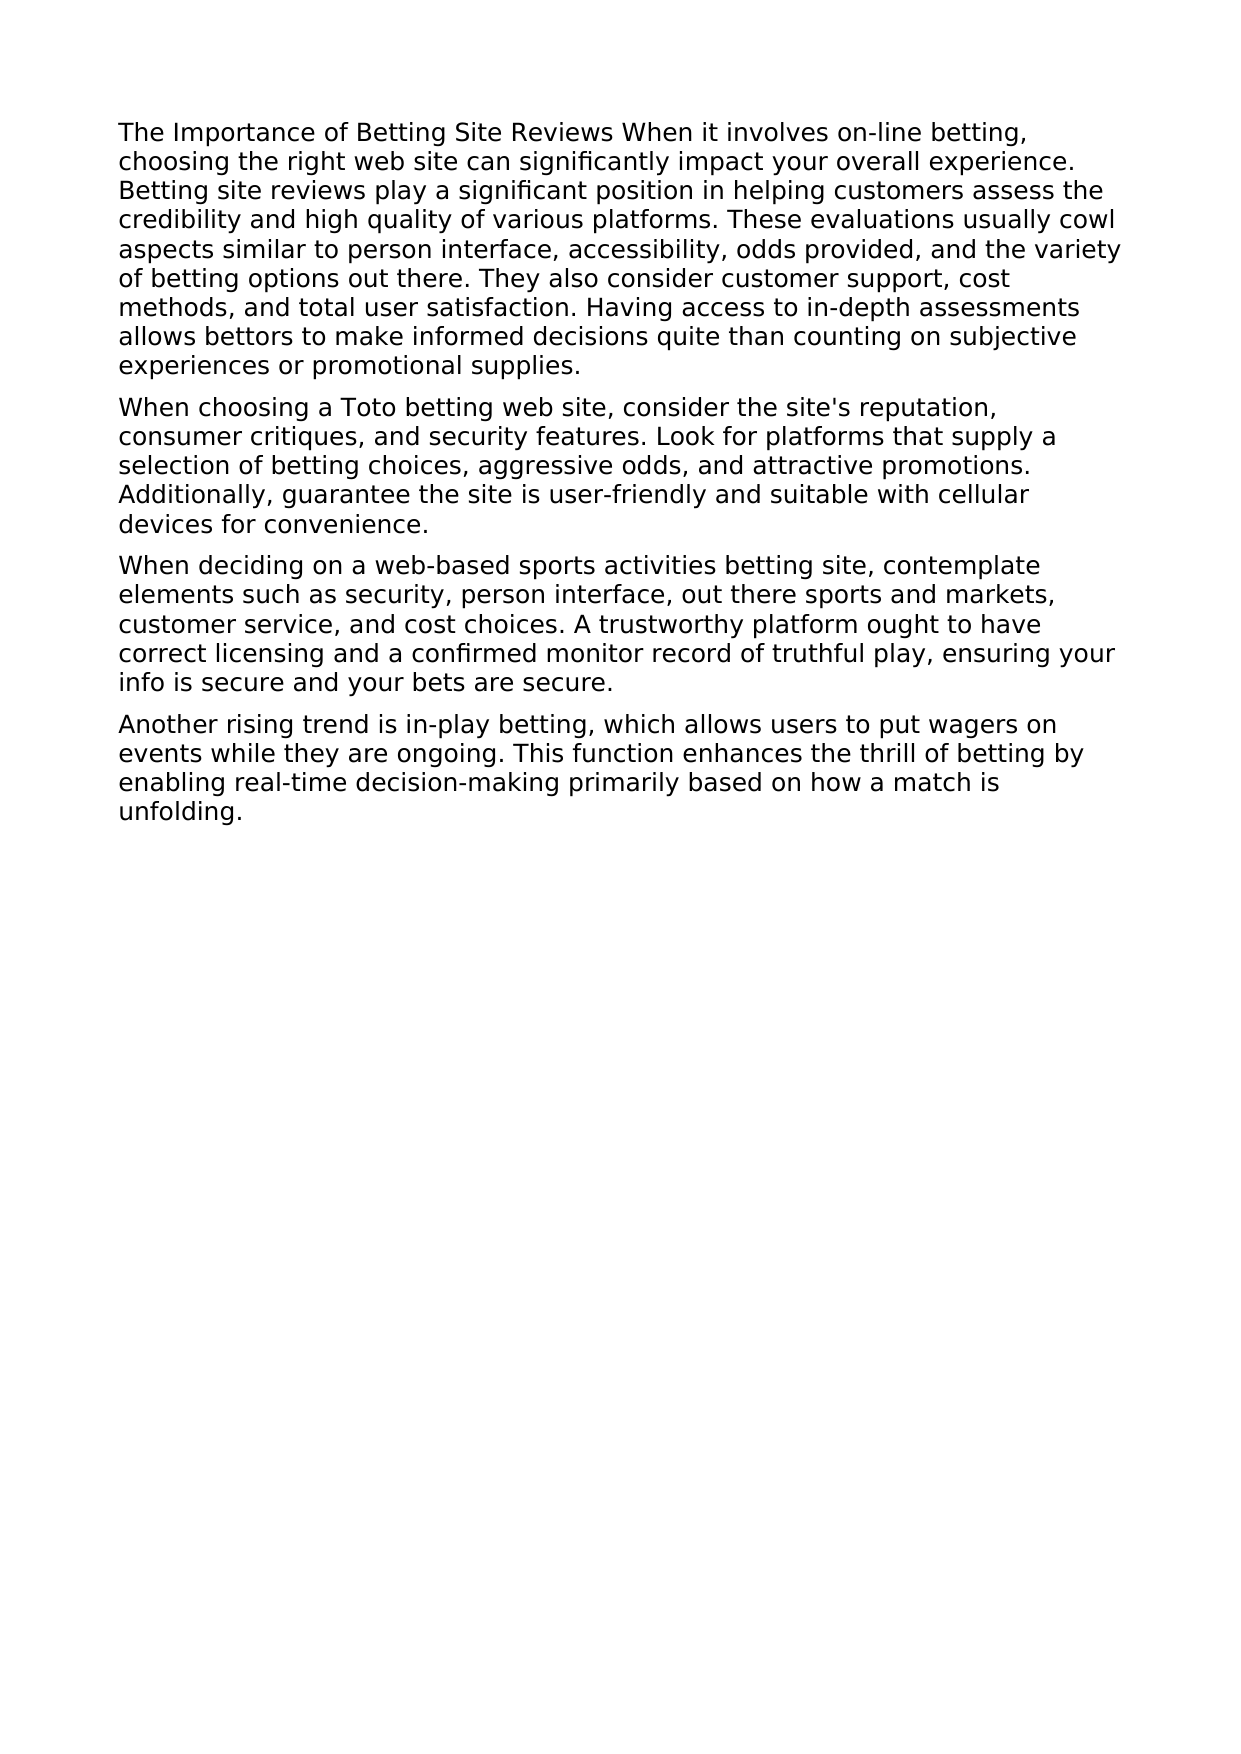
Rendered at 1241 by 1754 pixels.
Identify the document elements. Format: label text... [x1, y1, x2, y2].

text Another rising trend is in-play betting, which allows users to put wagers on events while they are ongoing. This function enhances the thrill of betting by enabling real-time decision-making primarily based on how a match is unfolding. [118, 710, 1122, 826]
text When choosing a Toto betting web site, consider the site's reputation, consumer critiques, and security features. Look for platforms that supply a selection of betting choices, aggressive odds, and attractive promotions. Additionally, guarantee the site is user-friendly and suitable with cellular devices for convenience. [118, 393, 1122, 539]
text The Importance of Betting Site Reviews When it involves on-line betting, choosing the right web site can significantly impact your overall experience. Betting site reviews play a significant position in helping customers assess the credibility and high quality of various platforms. These evaluations usually cowl aspects similar to person interface, accessibility, odds provided, and the variety of betting options out there. They also consider customer support, cost methods, and total user satisfaction. Having access to in-depth assessments allows bettors to make informed decisions quite than counting on subjective experiences or promotional supplies. [118, 118, 1122, 381]
text When deciding on a web-based sports activities betting site, contemplate elements such as security, person interface, out there sports and markets, customer service, and cost choices. A trustworthy platform ought to have correct licensing and a confirmed monitor record of truthful play, ensuring your info is secure and your bets are secure. [118, 551, 1122, 697]
